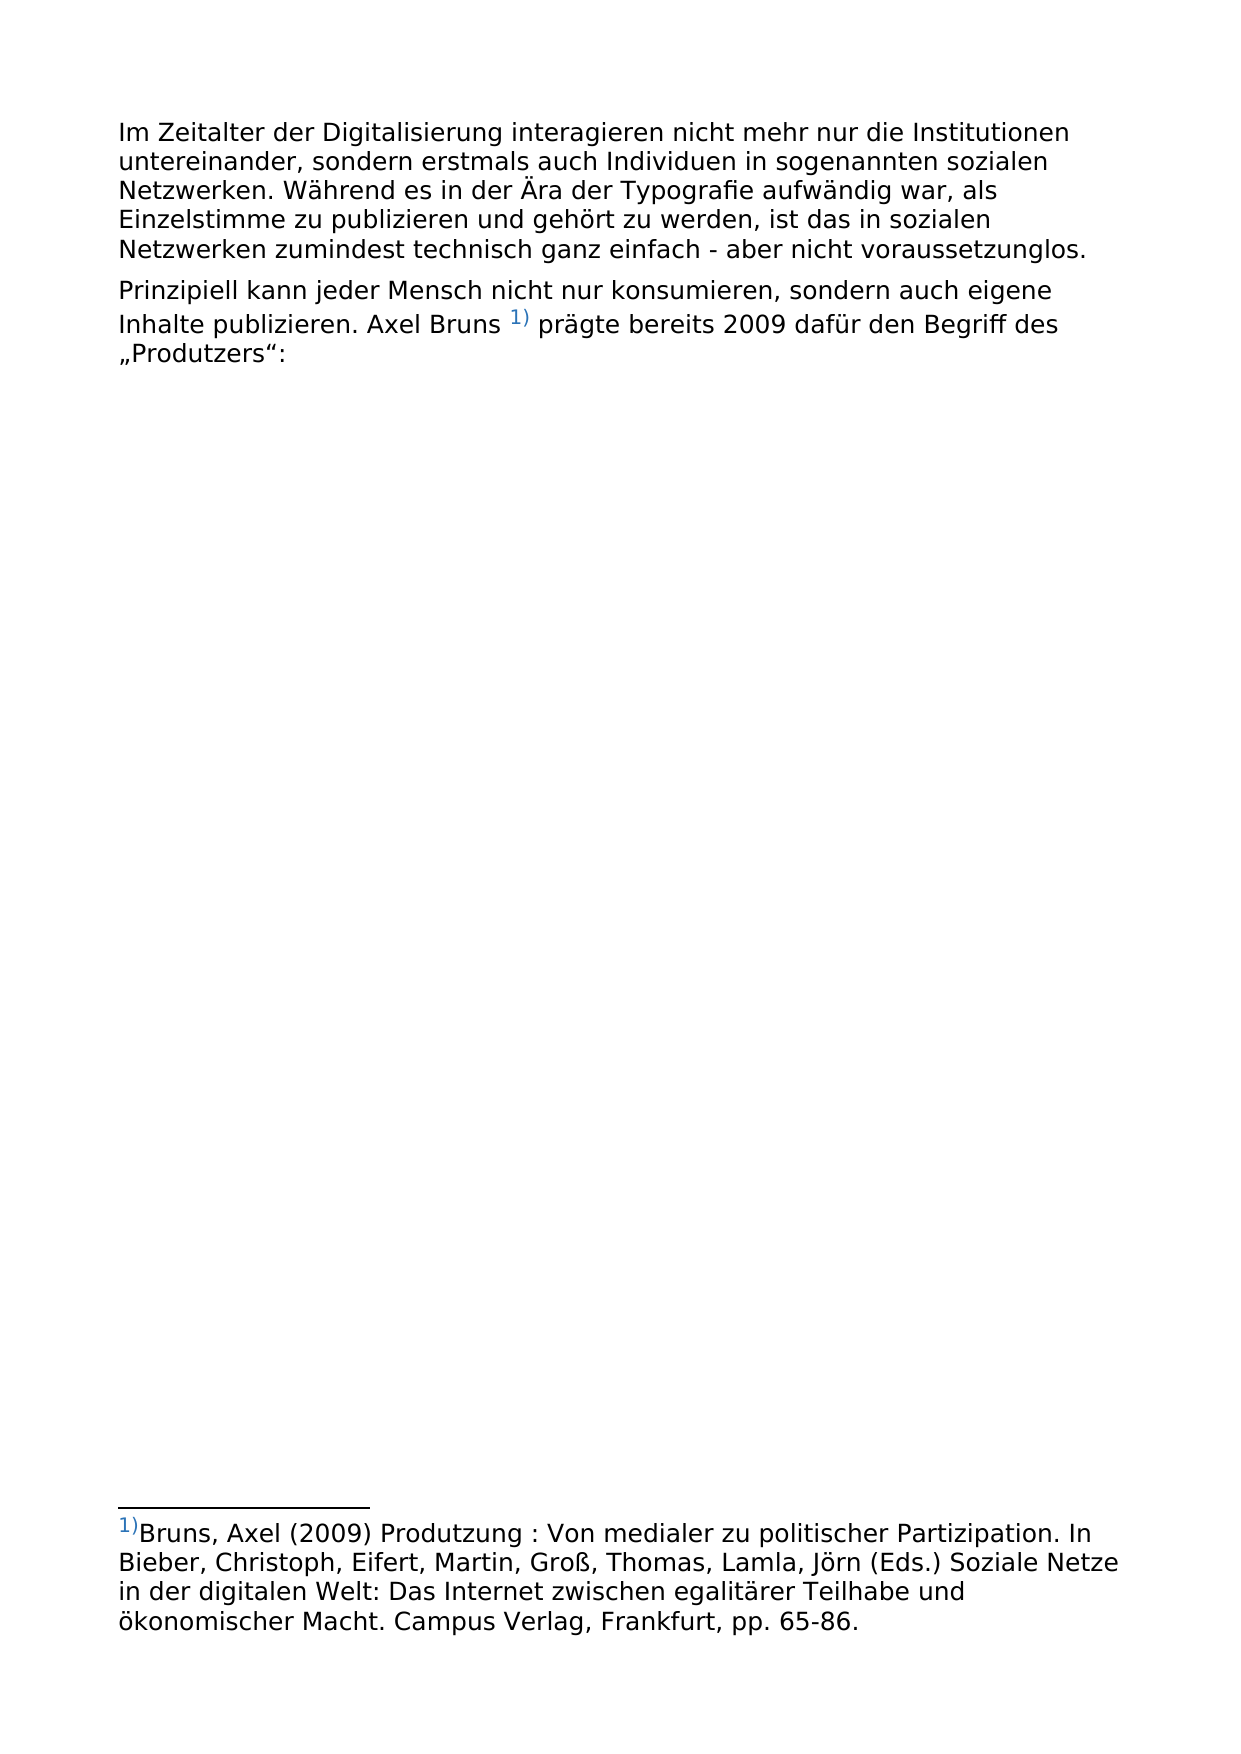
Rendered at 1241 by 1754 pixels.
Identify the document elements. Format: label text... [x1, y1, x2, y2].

text Prinzipiell kann jeder Mensch nicht nur konsumieren, sondern auch eigene Inhalte publizieren. Axel Bruns prägte bereits 2009 dafür den Begriff des „Produtzers“: [118, 276, 1122, 369]
text Im Zeitalter der Digitalisierung interagieren nicht mehr nur die Institutionen untereinander, sondern erstmals auch Individuen in sogenannten sozialen Netzwerken. Während es in der Ära der Typografie aufwändig war, als Einzelstimme zu publizieren und gehört zu werden, ist das in sozialen Netzwerken zumindest technisch ganz einfach - aber nicht voraussetzunglos. [118, 118, 1122, 264]
text Bruns, Axel (2009) Produtzung : Von medialer zu politischer Partizipation. In Bieber, Christoph, Eifert, Martin, Groß, Thomas, Lamla, Jörn (Eds.) Soziale Netze in der digitalen Welt: Das Internet zwischen egalitärer Teilhabe und ökonomischer Macht. Campus Verlag, Frankfurt, pp. 65-86. [118, 1514, 1122, 1636]
